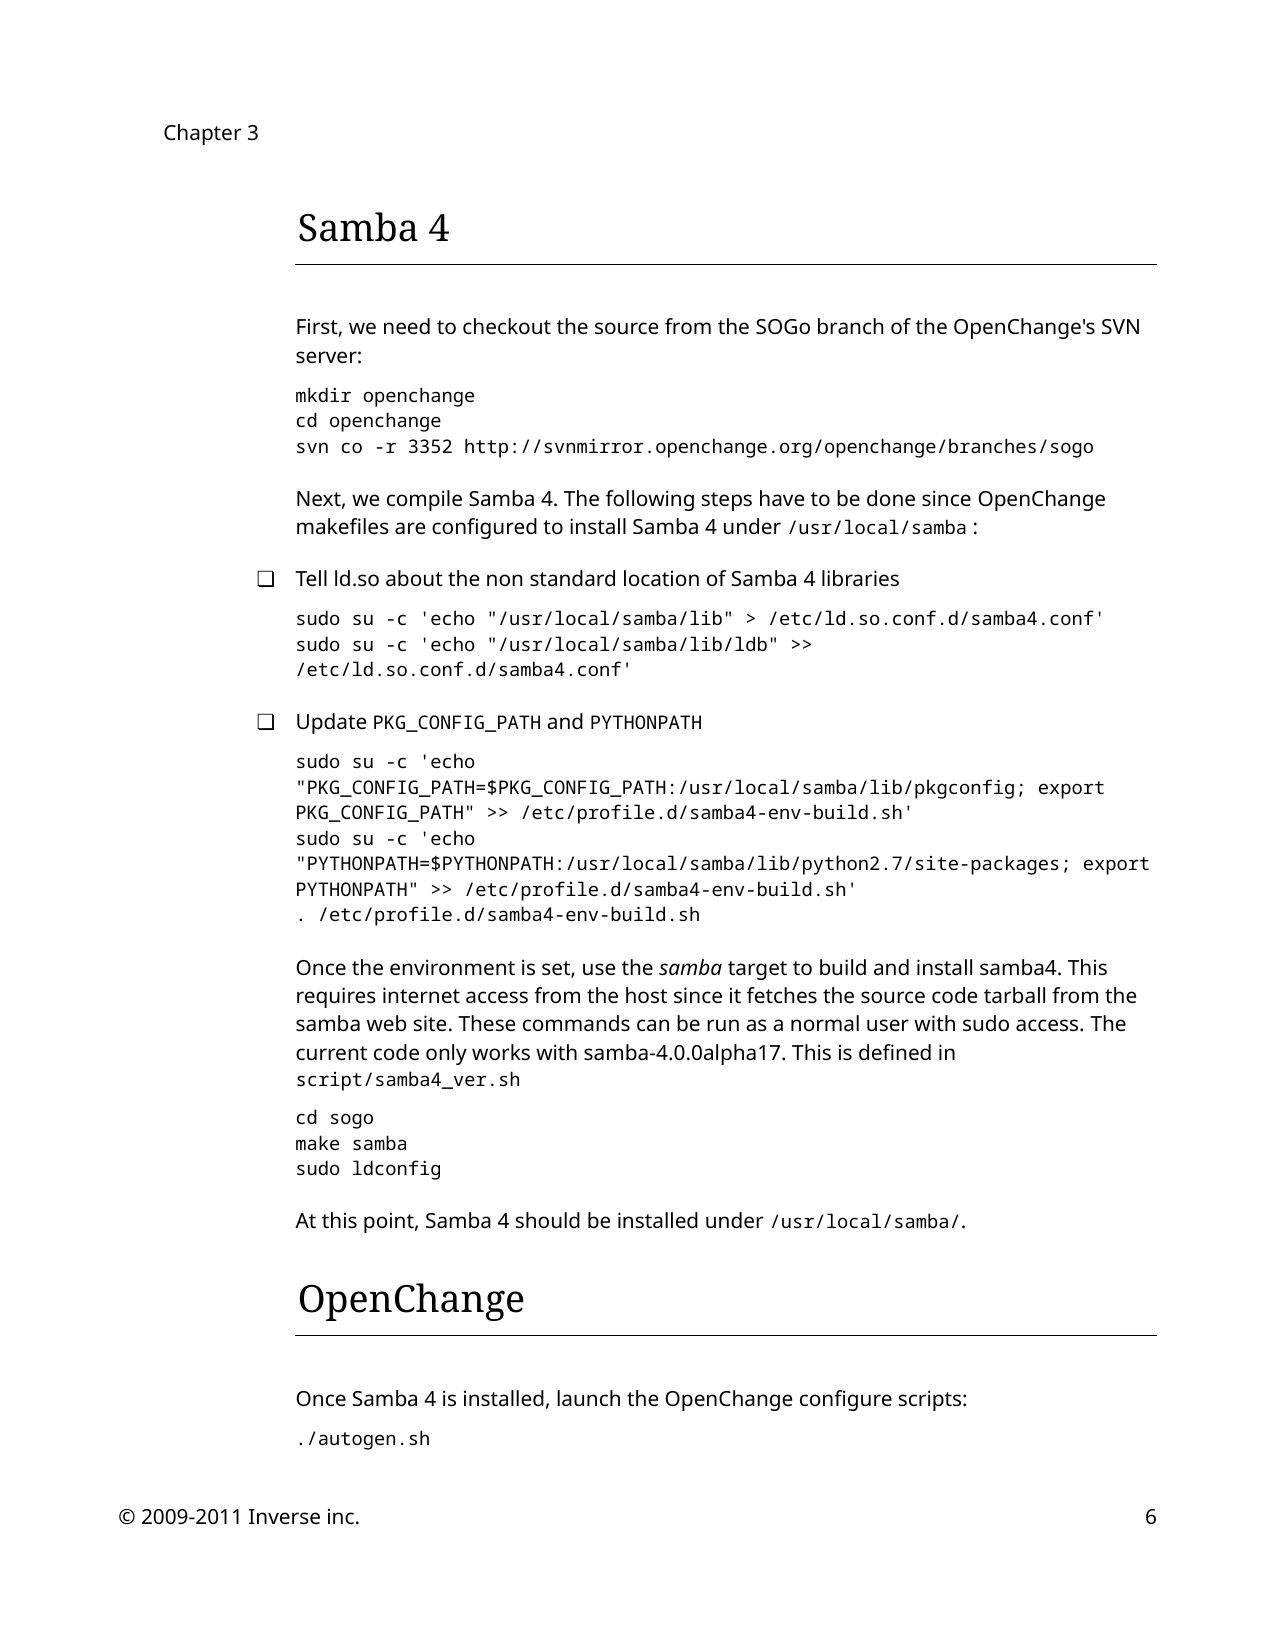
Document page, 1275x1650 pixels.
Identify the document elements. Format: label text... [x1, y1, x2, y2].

text First, we need to checkout the source from the SOGo branch of the OpenChange's SVN server: [295, 312, 1157, 369]
list ❏ Tell ld.so about the non standard location of Samba 4 libraries [256, 564, 1157, 593]
list ❏ Update PKG_CONFIG_PATH and PYTHONPATH [256, 707, 1157, 736]
text sudo su -c 'echo "PYTHONPATH=$PYTHONPATH:/usr/local/samba/lib/python2.7/site-packages; export PYTHONPATH" >> /etc/profile.d/samba4-env-build.sh' [295, 825, 1157, 902]
text cd sogo [295, 1104, 1157, 1130]
text svn co -r 3352 http://svnmirror.openchange.org/openchange/branches/sogo [295, 433, 1157, 458]
text ./autogen.sh [295, 1425, 1157, 1450]
text sudo ldconfig [295, 1155, 1157, 1181]
text Once Samba 4 is installed, launch the OpenChange configure scripts: [295, 1384, 1157, 1412]
text sudo su -c 'echo "/usr/local/samba/lib" > /etc/ld.so.conf.d/samba4.conf' [295, 605, 1157, 631]
text cd openchange [295, 407, 1157, 433]
subtitle OpenChange [295, 1272, 1157, 1335]
text . /etc/profile.d/samba4-env-build.sh [295, 902, 1157, 927]
text Once the environment is set, use the samba target to build and install samba4. This requires internet access from the host since it fetches the source code tarball from the samba web site. These commands can be run as a normal user with sudo access. The current code only works with samba-4.0.0alpha17. This is defined in script/samba4_ver.sh [295, 953, 1157, 1092]
subtitle Samba 4 [295, 201, 1157, 264]
text mkdir openchange [295, 382, 1157, 407]
text sudo su -c 'echo "/usr/local/samba/lib/ldb" >> /etc/ld.so.conf.d/samba4.conf' [295, 631, 1157, 682]
text sudo su -c 'echo "PKG_CONFIG_PATH=$PKG_CONFIG_PATH:/usr/local/samba/lib/pkgconfig; export PKG_CONFIG_PATH" >> /etc/profile.d/samba4-env-build.sh' [295, 748, 1157, 825]
text Next, we compile Samba 4. The following steps have to be done since OpenChange makefiles are configured to install Samba 4 under /usr/local/samba : [295, 484, 1157, 541]
text make samba [295, 1130, 1157, 1155]
text At this point, Samba 4 should be installed under /usr/local/samba/. [295, 1206, 1157, 1235]
